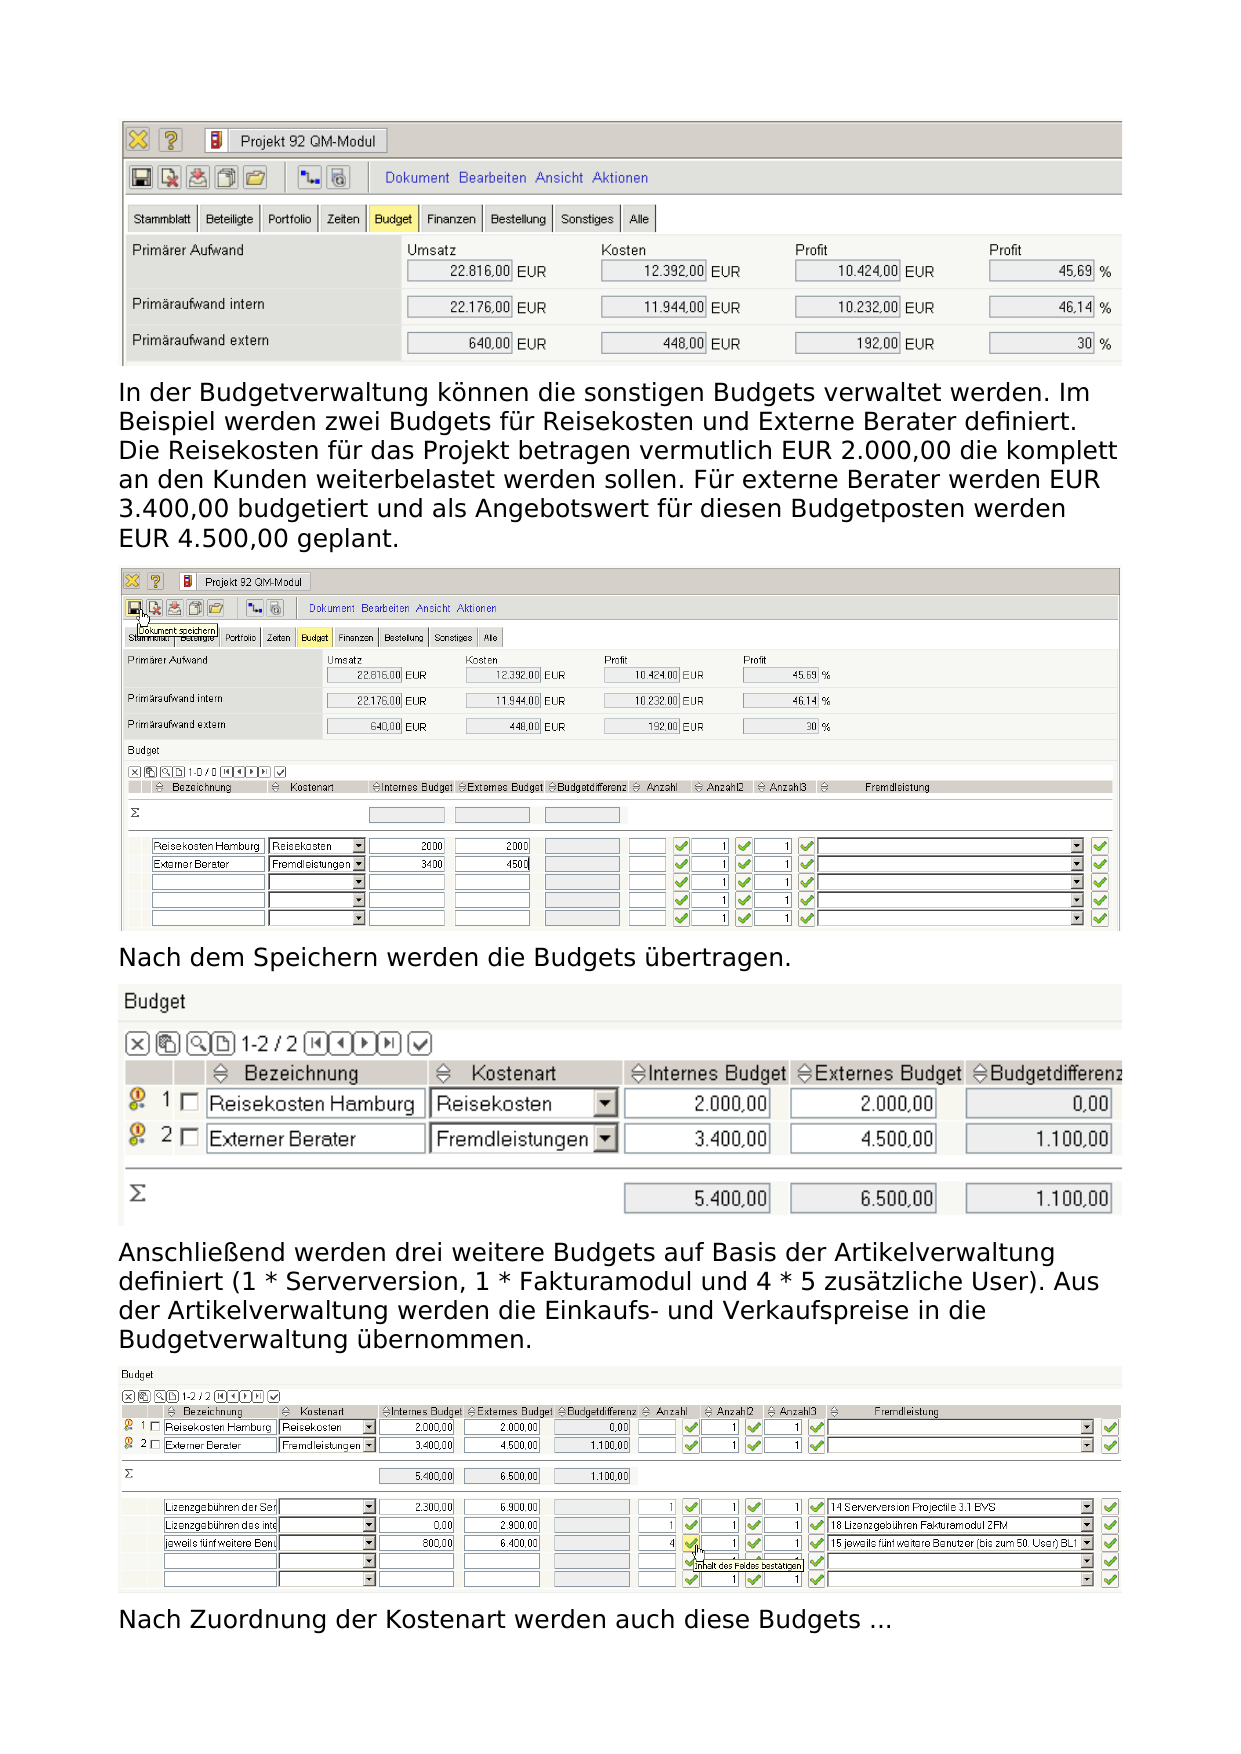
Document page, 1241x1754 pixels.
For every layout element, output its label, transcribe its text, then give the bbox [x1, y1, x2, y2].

picture [118, 984, 1123, 1226]
picture [118, 565, 1123, 931]
text Nach Zuordnung der Kostenart werden auch diese Budgets ... [118, 1605, 1122, 1634]
picture [118, 1366, 1123, 1593]
text In der Budgetverwaltung können die sonstigen Budgets verwaltet werden. Im Beispiel werden zwei Budgets für Reisekosten und Externe Berater definiert. Die Reisekosten für das Projekt betragen vermutlich EUR 2.000,00 die komplett an den Kunden weiterbelastet werden sollen. Für externe Berater werden EUR 3.400,00 budgetiert und als Angebotswert für diesen Budgetposten werden EUR 4.500,00 geplant. [118, 378, 1122, 553]
text Anschließend werden drei weitere Budgets auf Basis der Artikelverwaltung definiert (1 * Serverversion, 1 * Fakturamodul und 4 * 5 zusätzliche User). Aus der Artikelverwaltung werden die Einkaufs- und Verkaufspreise in die Budgetverwaltung übernommen. [118, 1238, 1122, 1354]
text Nach dem Speichern werden die Budgets übertragen. [118, 943, 1122, 972]
picture [118, 118, 1123, 366]
